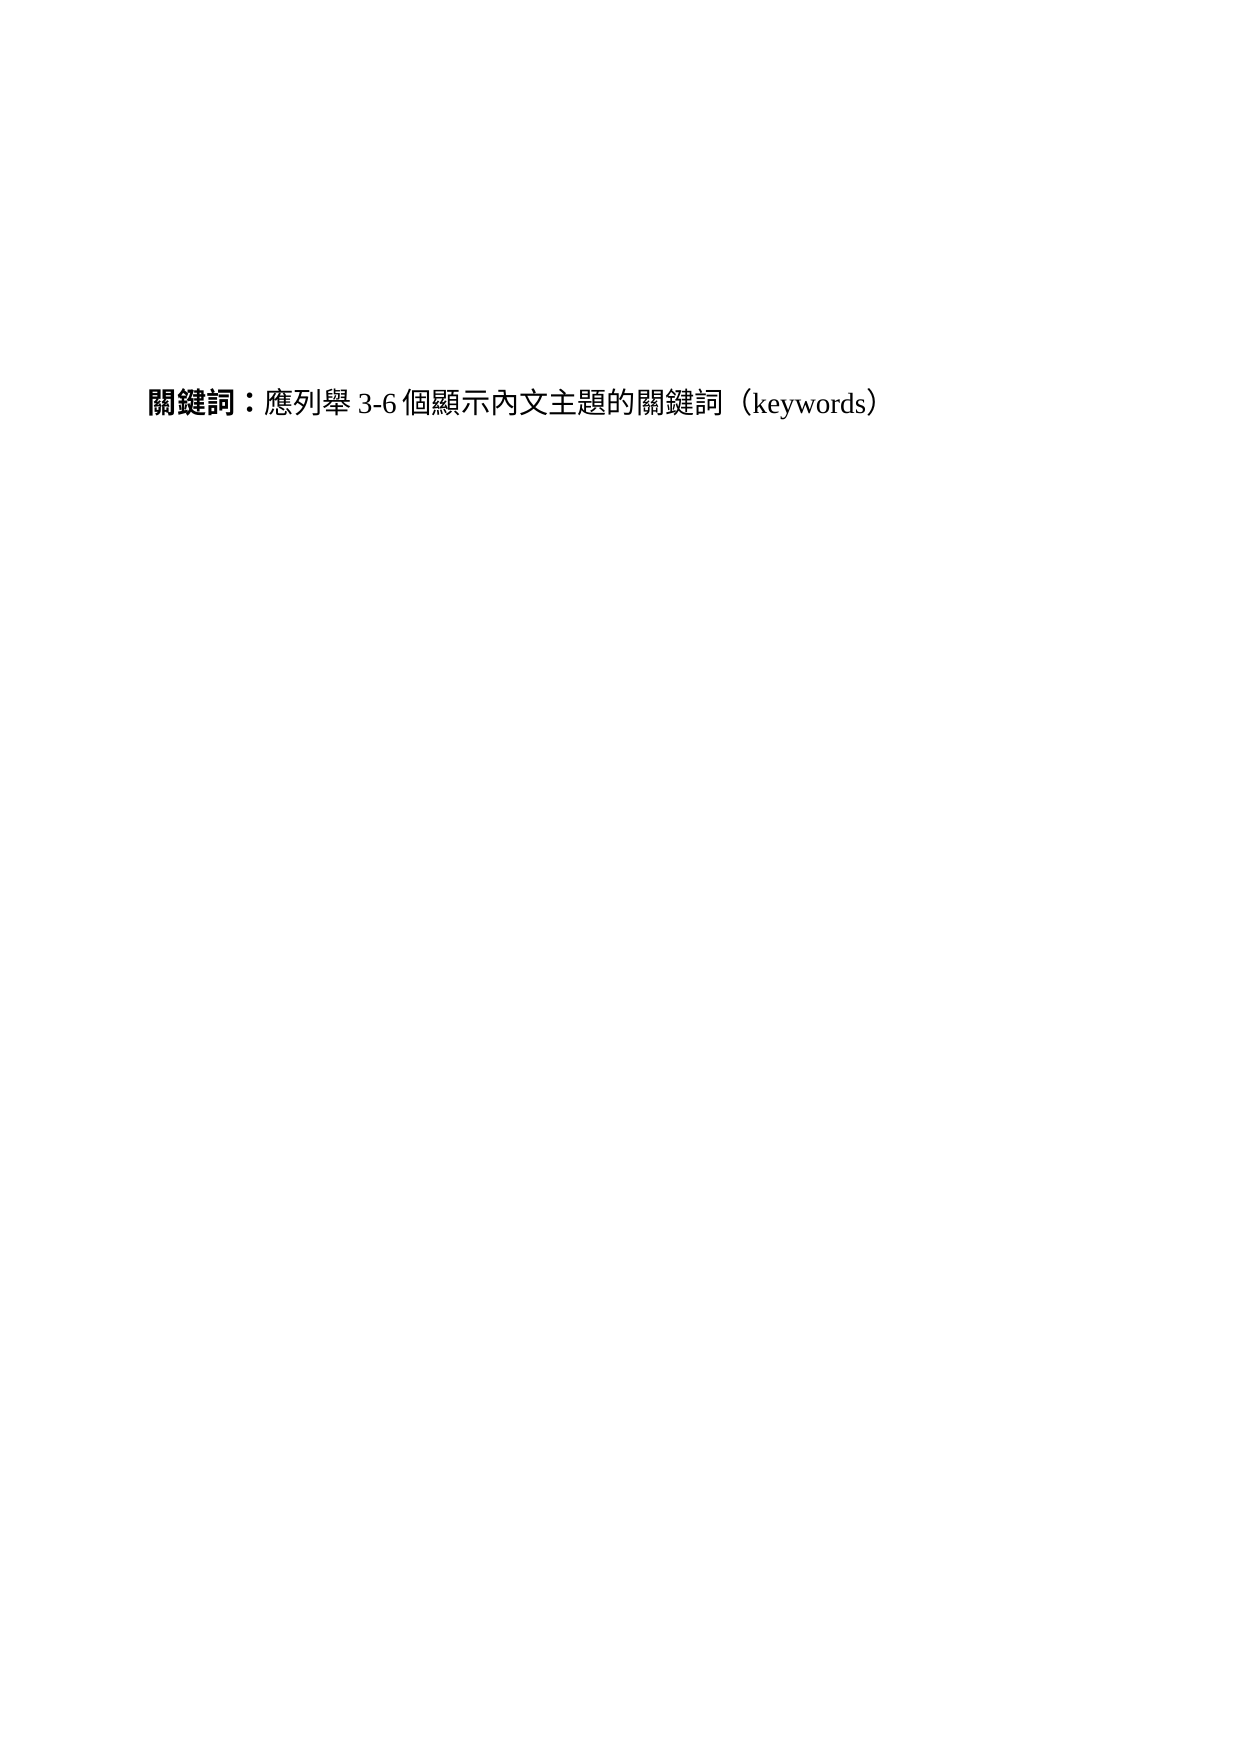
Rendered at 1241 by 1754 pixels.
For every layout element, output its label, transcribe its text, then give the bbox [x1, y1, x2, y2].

text 關鍵詞：應列舉3-6個顯示內文主題的關鍵詞（keywords） [148, 380, 1092, 422]
